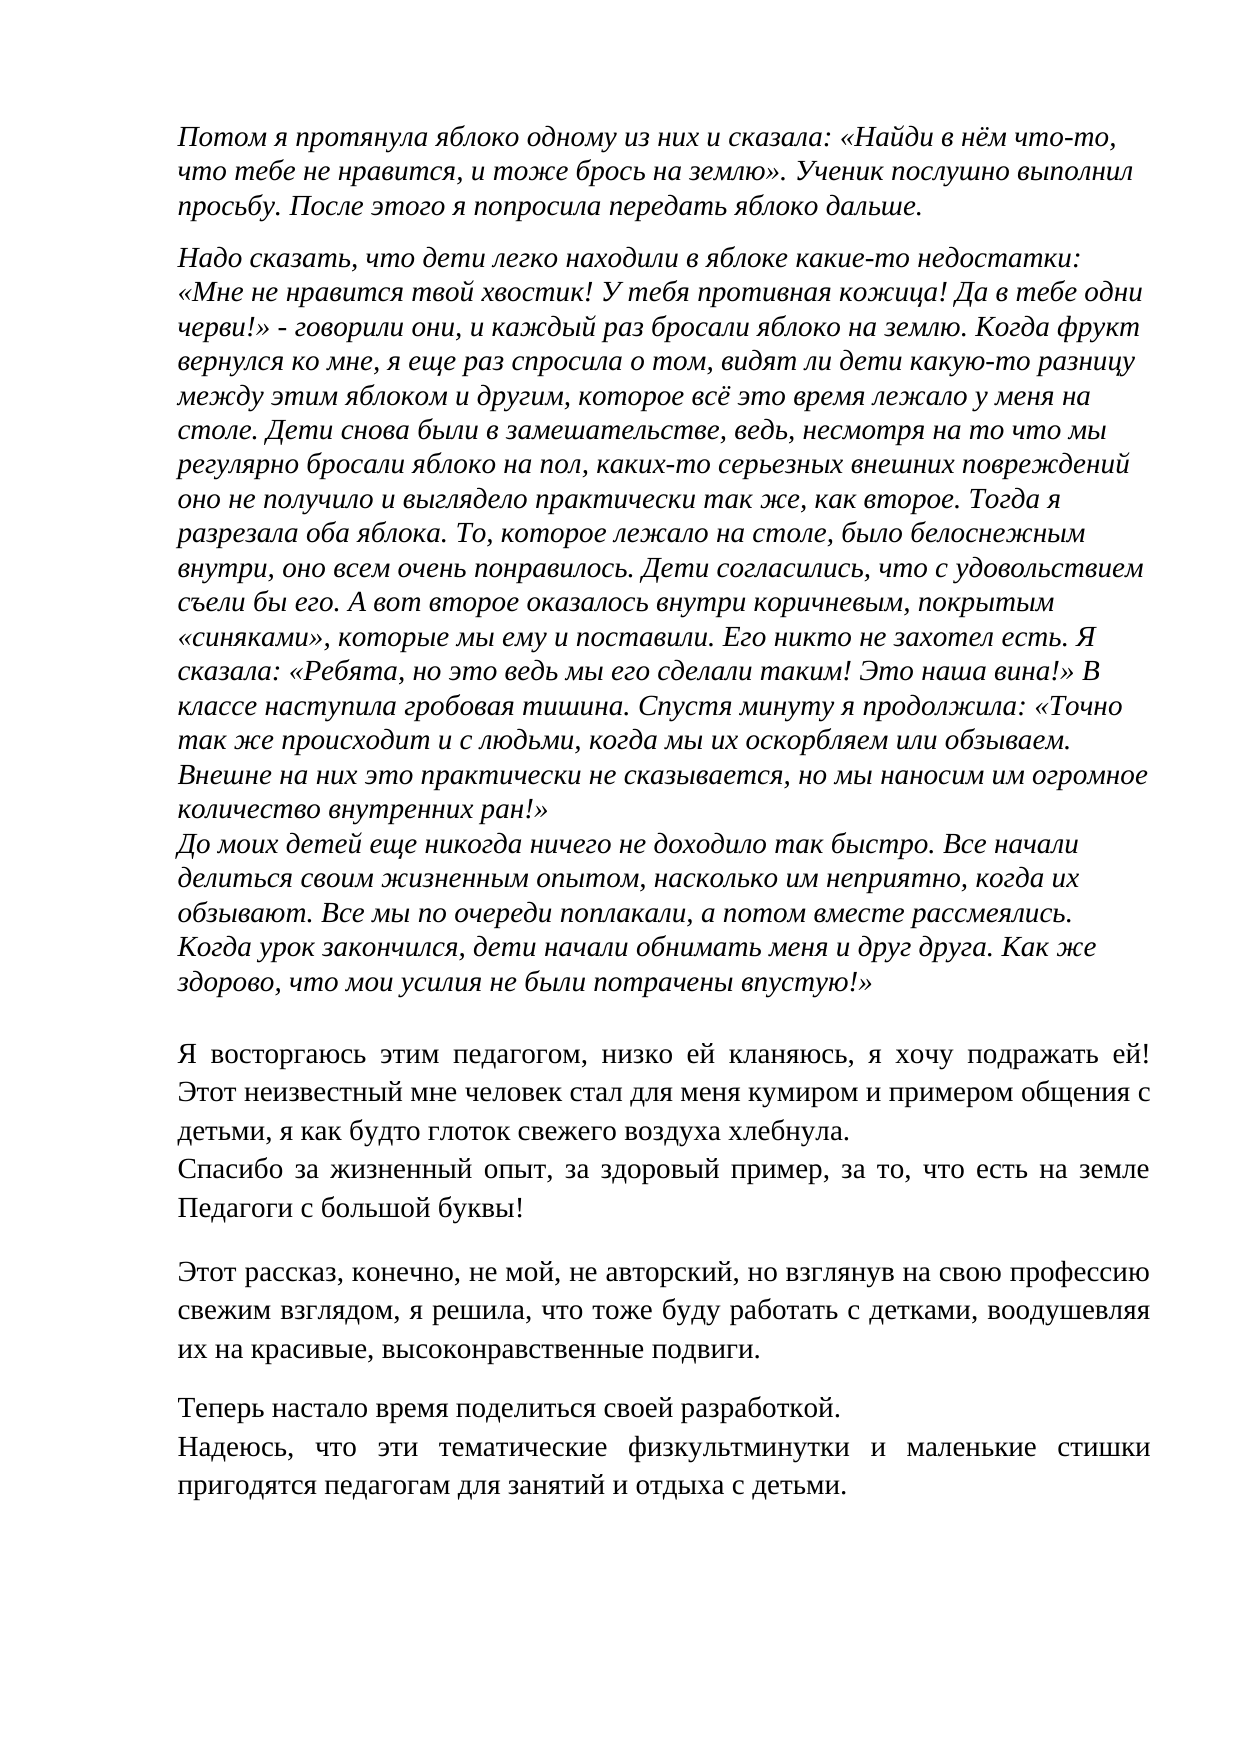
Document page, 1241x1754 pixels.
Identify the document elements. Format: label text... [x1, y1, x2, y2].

text Надеюсь, что эти тематические физкультминутки и маленькие стишки пригодятся педагогам для занятий и отдыха с детьми. [177, 1429, 1152, 1501]
text Я восторгаюсь этим педагогом, низко ей кланяюсь, я хочу подражать ей! Этот неизвестный мне человек стал для меня кумиром и примером общения с детьми, я как будто глоток свежего воздуха хлебнула. [177, 1036, 1152, 1147]
text До моих детей еще никогда ничего не доходило так быстро. Все начали делиться своим жизненным опытом, насколько им неприятно, когда их обзывают. Все мы по очереди поплакали, а потом вместе рассмеялись. Когда урок закончился, дети начали обнимать меня и друг друга. Как же здорово, что мои усилия не были потрачены впустую!» [177, 825, 1152, 997]
text Потом я протянула яблоко одному из них и сказала: «Найди в нём что-то, что тебе не нравится, и тоже брось на землю». Ученик послушно выполнил просьбу. После этого я попросила передать яблоко дальше. [177, 118, 1152, 222]
text Спасибо за жизненный опыт, за здоровый пример, за то, что есть на земле Педагоги с большой буквы! [177, 1152, 1152, 1224]
text Теперь настало время поделиться своей разработкой. [177, 1390, 1152, 1424]
text Надо сказать, что дети легко находили в яблоке какие-то недостатки: «Мне не нравится твой хвостик! У тебя противная кожица! Да в тебе одни черви!» - говорили они, и каждый раз бросали яблоко на землю. Когда фрукт вернулся ко мне, я еще раз спросила о том, видят ли дети какую-то разницу между этим яблоком и другим, которое всё это время лежало у меня на столе. Дети снова были в замешательстве, ведь, несмотря на то что мы регулярно бросали яблоко на пол, каких-то серьезных внешних повреждений оно не получило и выглядело практически так же, как второе. Тогда я разрезала оба яблока. То, которое лежало на столе, было белоснежным внутри, оно всем очень понравилось. Дети согласились, что с удовольствием съели бы его. А вот второе оказалось внутри коричневым, покрытым «синяками», которые мы ему и поставили. Его никто не захотел есть. Я сказала: «Ребята, но это ведь мы его сделали таким! Это наша вина!» В классе наступила гробовая тишина. Спустя минуту я продолжила: «Точно так же происходит и с людьми, когда мы их оскорбляем или обзываем. Внешне на них это практически не сказывается, но мы наносим им огромное количество внутренних ран!» [177, 239, 1152, 825]
text Этот рассказ, конечно, не мой, не авторский, но взглянув на свою профессию свежим взглядом, я решила, что тоже буду работать с детками, воодушевляя их на красивые, высоконравственные подвиги. [177, 1254, 1152, 1364]
